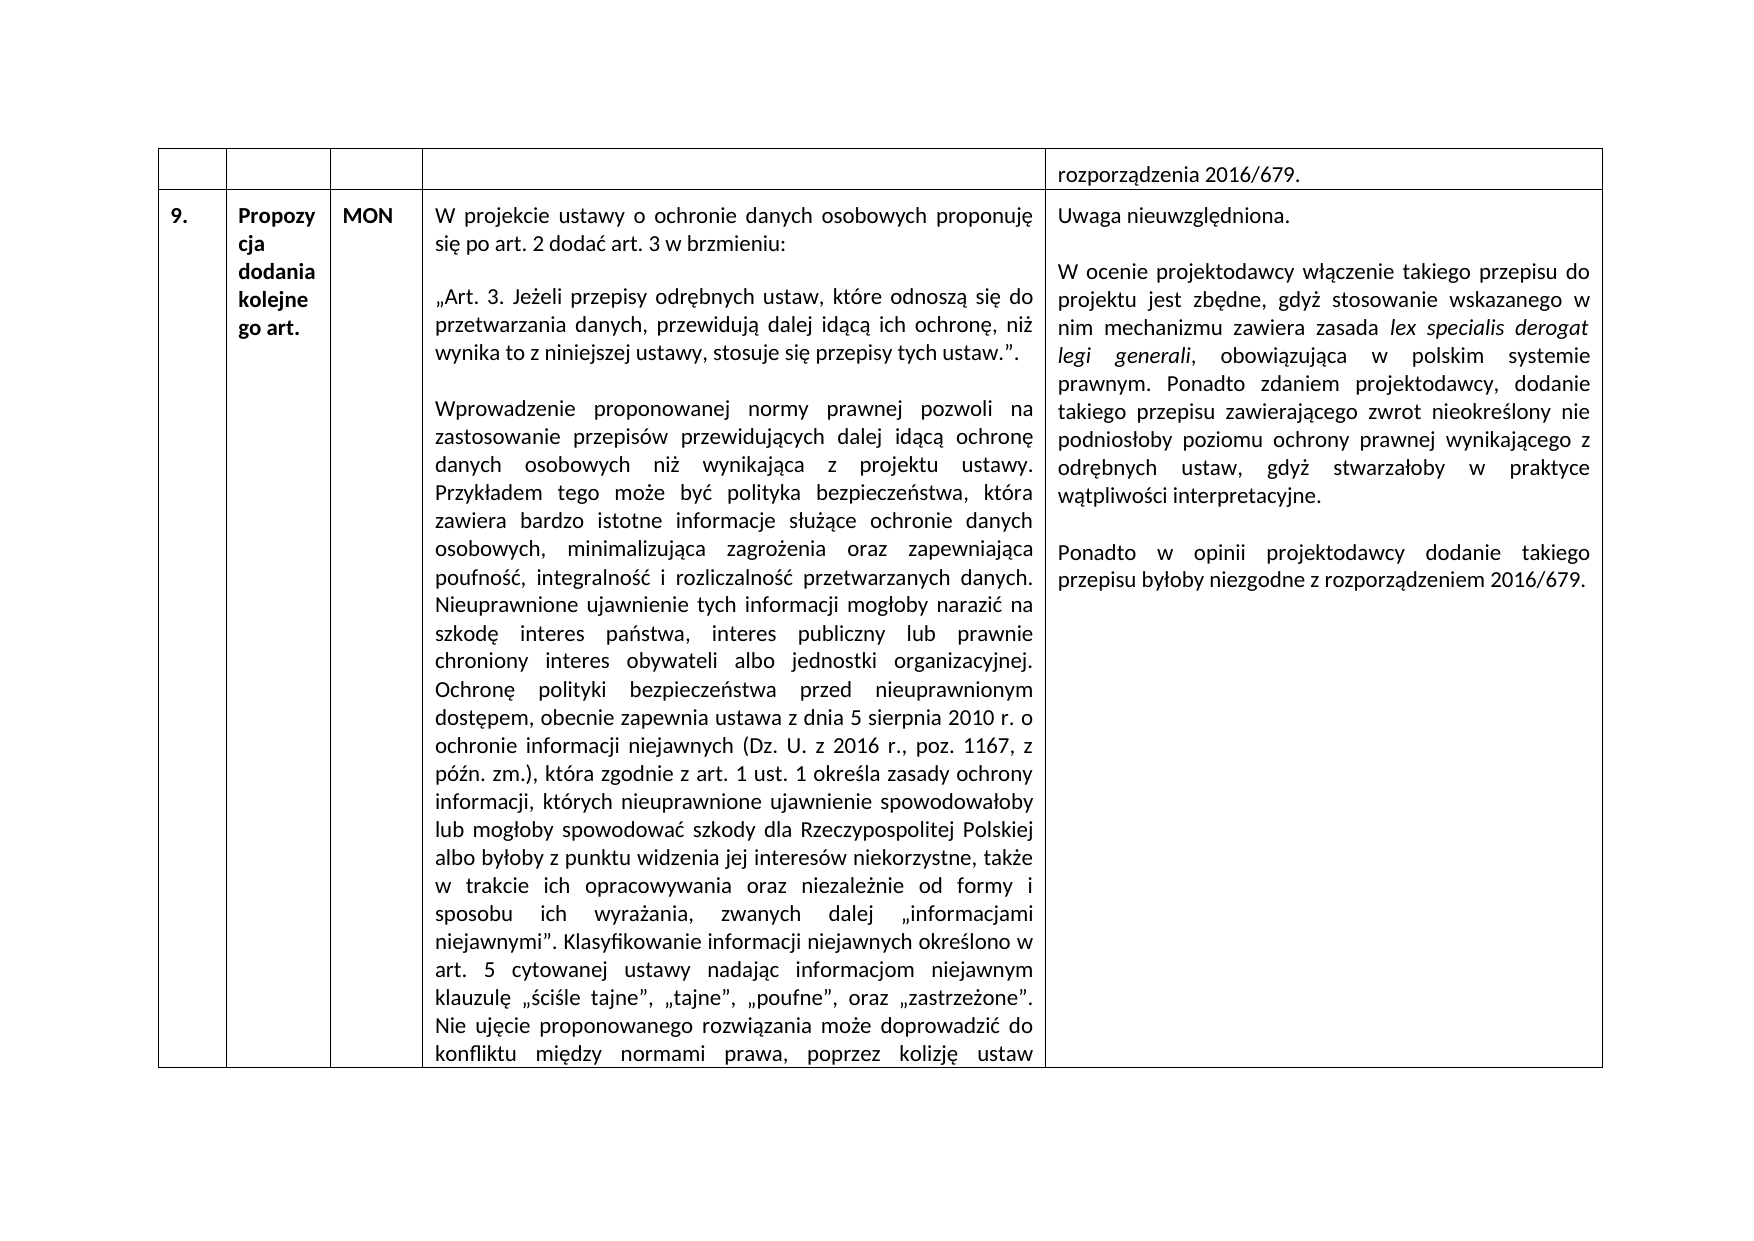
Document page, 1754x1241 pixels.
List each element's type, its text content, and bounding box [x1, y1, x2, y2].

table_cell [159, 190, 226, 1067]
table_cell W projekcie ustawy o ochronie danych osobowych proponuję się po art. 2 dodać art. 3 w brzmieniu: „Art. 3. Jeżeli przepisy odrębnych ustaw, które odnoszą się do przetwarzania danych, przewidują dalej idącą ich ochronę, niż wynika to z niniejszej ustawy, stosuje się przepisy tych ustaw.”. Wprowadzenie proponowanej normy prawnej pozwoli na zastosowanie przepisów przewidujących dalej idącą ochronę danych osobowych niż wynikająca z projektu ustawy. Przykładem tego może być polityka bezpieczeństwa, która zawiera bardzo istotne informacje służące ochronie danych osobowych, minimalizująca zagrożenia oraz zapewniająca poufność, integralność i rozliczalność przetwarzanych danych. Nieuprawnione ujawnienie tych informacji mogłoby narazić na szkodę interes państwa, interes publiczny lub prawnie chroniony interes obywateli albo jednostki organizacyjnej. Ochronę polityki bezpieczeństwa przed nieuprawnionym dostępem, obecnie zapewnia ustawa z dnia 5 sierpnia 2010 r. o ochronie informacji niejawnych (Dz. U. z 2016 r., poz. 1167, z późn. zm.), która zgodnie z art. 1 ust. 1 określa zasady ochrony informacji, których nieuprawnione ujawnienie spowodowałoby lub mogłoby spowodować szkody dla Rzeczypospolitej Polskiej albo byłoby z punktu widzenia jej interesów niekorzystne, także w trakcie ich opracowywania oraz niezależnie od formy i sposobu ich wyrażania, zwanych dalej „informacjami niejawnymi”. Klasyfikowanie informacji niejawnych określono w art. 5 cytowanej ustawy nadając informacjom niejawnym klauzulę „ściśle tajne”, „tajne”, „poufne”, oraz „zastrzeżone”. Nie ujęcie proponowanego rozwiązania może doprowadzić do konfliktu między normami prawa, poprzez kolizję ustaw [423, 190, 1045, 1067]
table_cell Propozycja dodania kolejnego art. [227, 190, 330, 1067]
table_cell [159, 149, 226, 188]
table_cell MON [331, 190, 422, 1067]
table_cell Uwaga nieuwzględniona. W ocenie projektodawcy włączenie takiego przepisu do projektu jest zbędne, gdyż stosowanie wskazanego w nim mechanizmu zawiera zasada lex specialis derogat legi generali, obowiązująca w polskim systemie prawnym. Ponadto zdaniem projektodawcy, dodanie takiego przepisu zawierającego zwrot nieokreślony nie podniosłoby poziomu ochrony prawnej wynikającego z odrębnych ustaw, gdyż stwarzałoby w praktyce wątpliwości interpretacyjne. Ponadto w opinii projektodawcy dodanie takiego przepisu byłoby niezgodne z rozporządzeniem 2016/679. [1046, 190, 1602, 1067]
table_cell [227, 149, 330, 188]
table_cell rozporządzenia 2016/679. [1046, 149, 1602, 188]
table_cell [331, 149, 422, 188]
table_cell [423, 149, 1045, 188]
